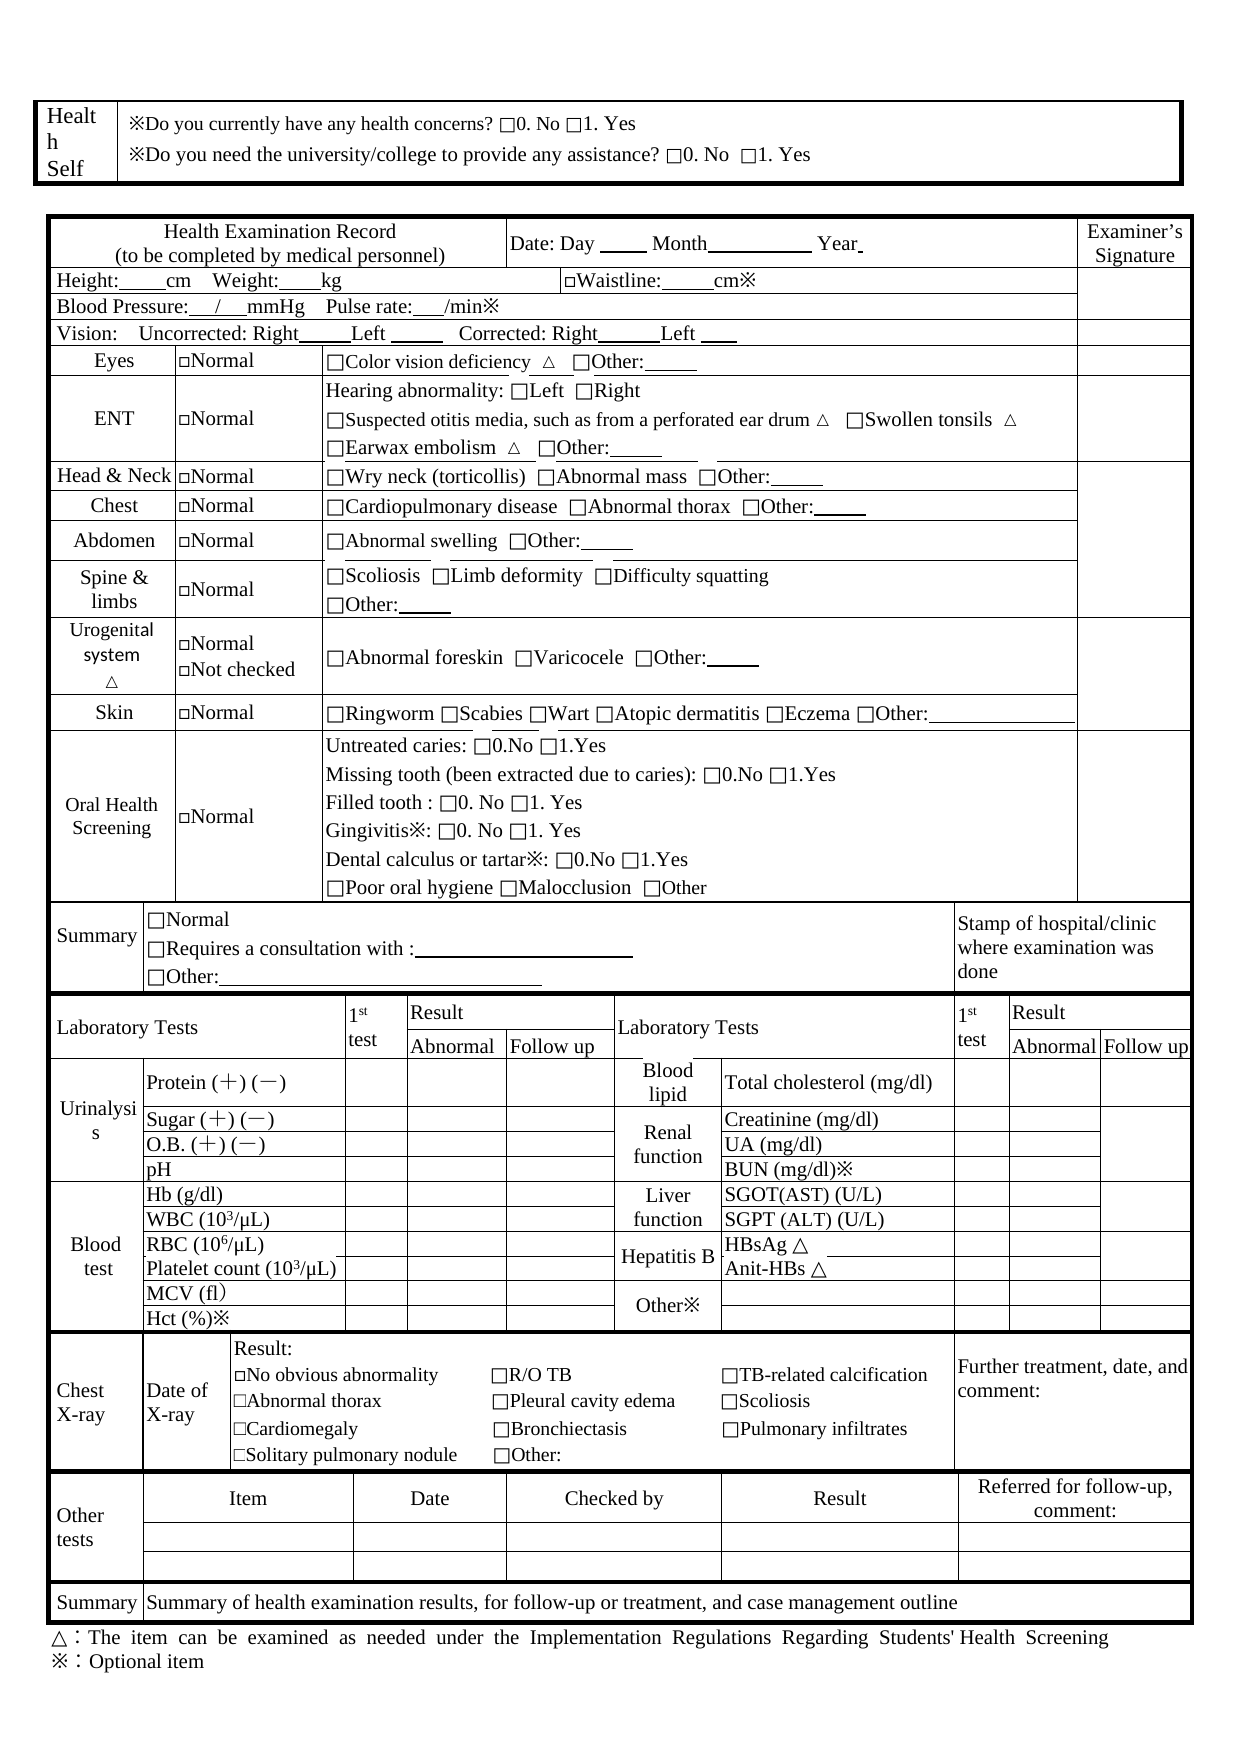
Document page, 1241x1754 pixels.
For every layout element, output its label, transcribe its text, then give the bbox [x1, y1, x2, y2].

table_cell [1078, 293, 1190, 319]
table_cell □Abnormal swelling □Other: [323, 521, 1077, 560]
table_cell Health Self [38, 102, 117, 181]
table_cell BUN (mg/dl)※ [722, 1157, 954, 1181]
table_cell [959, 1523, 1190, 1551]
table_cell [507, 1306, 614, 1329]
table_cell Urinalysis [51, 1059, 143, 1181]
table_cell [354, 1523, 506, 1551]
table_cell O.B. (＋) (－) [144, 1132, 345, 1156]
table_cell [408, 1157, 506, 1181]
table_cell Untreated caries: □0.No □1.Yes Missing tooth (been extracted due to caries): □0.No □1.Yes Filled tooth : □0. No □1. Yes Gingivitis※: □0. No □1. Yes Dental calculus or tartar※: □0.No □1.Yes □Poor oral hygiene □Malocclusion □Other [323, 731, 1077, 901]
table_header Health Examination Record (to be completed by medical personnel) [51, 219, 506, 267]
table_cell [346, 1232, 407, 1256]
table_cell Head & Neck [51, 462, 175, 490]
table_cell Result [722, 1474, 958, 1522]
table_cell □Abnormal foreskin □Varicocele □Other: [323, 618, 1077, 694]
table_cell WBC (103/μL) [144, 1207, 345, 1231]
table_cell [1078, 320, 1190, 345]
table_cell Referred for follow-up, comment: [959, 1474, 1190, 1522]
table_cell [507, 1157, 614, 1181]
table_cell [1078, 346, 1190, 375]
table_cell [955, 1306, 1009, 1329]
table_cell [408, 1182, 506, 1206]
table_header Date: Day Month Year [507, 219, 1077, 267]
table_cell Renal function [615, 1107, 721, 1181]
table_cell □Normal [176, 695, 322, 730]
table_cell [1101, 1182, 1190, 1206]
table_cell [1010, 1182, 1100, 1206]
table_cell [346, 1182, 407, 1206]
table_cell [144, 1523, 353, 1551]
table_cell Vision: Uncorrected: Right Left Corrected: Right Left [51, 320, 1077, 345]
table_cell □Normal [176, 521, 322, 560]
table_cell Chest [51, 491, 175, 519]
table_cell □Normal [176, 376, 322, 461]
table_cell [722, 1552, 958, 1579]
table_cell [955, 1132, 1009, 1156]
table_cell □Waistline: cm※ [561, 268, 1077, 293]
table_cell [346, 1132, 407, 1156]
table_cell Blood lipid [615, 1059, 721, 1106]
table_cell [408, 1132, 506, 1156]
table_cell Abdomen [51, 521, 175, 560]
table_cell Summary of health examination results, for follow-up or treatment, and case management outline [144, 1584, 1190, 1620]
table_cell □Cardiopulmonary disease □Abnormal thorax □Other: [323, 491, 1077, 519]
table_cell SGOT(AST) (U/L) [722, 1182, 954, 1206]
table_cell Anit-HBs △ [722, 1257, 954, 1280]
table_cell [507, 1059, 614, 1106]
table_cell [1101, 1256, 1190, 1280]
table_cell [346, 1281, 407, 1305]
table_cell [722, 1523, 958, 1551]
table_cell [346, 1107, 407, 1131]
table_cell [354, 1552, 506, 1579]
table_cell Other tests [51, 1474, 143, 1579]
table_cell Protein (＋) (－) [144, 1059, 345, 1106]
table_cell □Normal □Not checked [176, 618, 322, 694]
table_cell Item [144, 1474, 353, 1522]
table_cell [1078, 618, 1190, 730]
table_cell Date of X-ray [144, 1334, 230, 1469]
table_cell Date [354, 1474, 506, 1522]
table_cell Result [408, 996, 614, 1029]
table_cell Summary [51, 903, 143, 991]
table_cell [408, 1257, 506, 1280]
table_cell [507, 1107, 614, 1131]
table_cell Other※ [615, 1281, 721, 1329]
table_cell 1st test [346, 996, 407, 1058]
table_cell [346, 1257, 407, 1280]
table_cell [408, 1207, 506, 1231]
table_cell [346, 1207, 407, 1231]
table_cell [1010, 1232, 1100, 1256]
table_cell [722, 1281, 954, 1305]
table_cell Oral Health Screening [51, 731, 175, 901]
table_cell □Normal [176, 491, 322, 519]
table_cell MCV (fl） [144, 1281, 345, 1305]
table_cell Checked by [507, 1474, 721, 1522]
table_cell [408, 1232, 506, 1256]
table_cell [408, 1059, 506, 1106]
table_cell □Scoliosis □Limb deformity □Difficulty squatting □Other: [323, 561, 1077, 617]
table_cell Laboratory Tests [51, 996, 345, 1058]
table_cell Stamp of hospital/clinic where examination was done [955, 903, 1190, 991]
table_cell Sugar (＋) (－) [144, 1107, 345, 1131]
table_cell [955, 1059, 1009, 1106]
table_cell [408, 1306, 506, 1329]
table_cell □Normal [176, 462, 322, 490]
table_cell ENT [51, 376, 175, 461]
text ※：Optional item [35, 1649, 1205, 1673]
table_cell Result: □No obvious abnormality □R/O TB □TB-related calcification □Abnormal thorax □Pleural cavity edema □Scoliosis □Cardiomegaly □Bronchiectasis □Pulmonary infiltrates □Solitary pulmonary nodule □Other: [231, 1334, 954, 1469]
table_cell [722, 1306, 954, 1329]
table_cell [1010, 1257, 1100, 1280]
table_cell [955, 1281, 1009, 1305]
table_cell [1101, 1306, 1190, 1329]
table_cell [955, 1157, 1009, 1181]
table_cell [507, 1552, 721, 1579]
table_cell [959, 1552, 1190, 1579]
table_cell □Ringworm □Scabies □Wart □Atopic dermatitis □Eczema □Other: [323, 695, 1077, 730]
table_cell [346, 1059, 407, 1106]
table_cell Blood Pressure: / mmHg Pulse rate: /min※ [51, 294, 1077, 319]
table_cell Creatinine (mg/dl) [722, 1107, 954, 1131]
table_cell [1010, 1132, 1100, 1156]
table_cell Eyes [51, 346, 175, 375]
table_cell [955, 1182, 1009, 1206]
table_cell [346, 1157, 407, 1181]
table_cell Blood test [51, 1182, 143, 1329]
table_cell [1010, 1306, 1100, 1329]
table_cell [955, 1257, 1009, 1280]
table_cell [1010, 1157, 1100, 1181]
table_cell Hepatitis B [615, 1232, 721, 1280]
table_cell RBC (106/μL) [144, 1232, 345, 1256]
table_cell [1010, 1107, 1100, 1131]
table_cell Follow up [507, 1030, 614, 1058]
table_cell [955, 1207, 1009, 1231]
table_cell [507, 1207, 614, 1231]
table_cell □Normal [176, 346, 322, 375]
table_cell [507, 1232, 614, 1256]
table_cell [408, 1107, 506, 1131]
table_cell [955, 1232, 1009, 1256]
table_cell Chest X-ray [51, 1334, 142, 1469]
table_cell [1101, 1281, 1190, 1305]
table_cell Laboratory Tests [615, 996, 954, 1058]
table_cell Summary [51, 1584, 143, 1620]
table_cell □Wry neck (torticollis) □Abnormal mass □Other: [323, 462, 1077, 490]
table_cell [507, 1132, 614, 1156]
table_cell SGPT (ALT) (U/L) [722, 1207, 954, 1231]
table_cell [507, 1523, 721, 1551]
table_cell [1010, 1281, 1100, 1305]
table_cell □Color vision deficiency △ □Other: [323, 346, 1077, 375]
table_cell Further treatment, date, and comment: [955, 1334, 1190, 1469]
table_cell [1078, 731, 1190, 901]
table_cell Hearing abnormality: □Left □Right □Suspected otitis media, such as from a perforated ear drum△ □Swollen tonsils △ □Earwax embolism △ □Other: [323, 376, 1077, 461]
table_cell Liver function [615, 1182, 721, 1231]
table_cell Platelet count (103/μL) [144, 1257, 345, 1280]
table_cell [1078, 376, 1190, 461]
table_cell Abnormal [1010, 1030, 1100, 1058]
table_cell [346, 1306, 407, 1329]
table_cell □Normal [176, 561, 322, 617]
table_cell Follow up [1101, 1030, 1190, 1058]
table_cell HBsAg △ [722, 1232, 954, 1256]
table_cell [144, 1552, 353, 1579]
table_cell Urogenital system △ [51, 618, 175, 694]
table_cell [507, 1281, 614, 1305]
table_cell [955, 1107, 1009, 1131]
table_cell pH [144, 1157, 345, 1181]
table_cell □Normal □Requires a consultation with : □Other: [144, 903, 954, 991]
table_cell 1st test [955, 996, 1009, 1058]
table_cell [1078, 462, 1190, 617]
table_cell UA (mg/dl) [722, 1132, 954, 1156]
table_cell [1101, 1156, 1190, 1181]
table_cell Height: cm Weight: kg [51, 268, 560, 293]
table_cell Hb (g/dl) [144, 1182, 345, 1206]
table_cell [507, 1182, 614, 1206]
table_header Examiner’s Signature [1078, 219, 1190, 267]
table_cell Spine & limbs [51, 561, 175, 617]
table_cell [1101, 1206, 1190, 1231]
text △：The item can be examined as needed under the Implementation Regulations Regarding Students' Health Screening [35, 1625, 1205, 1649]
table_cell □Normal [176, 731, 322, 901]
table_cell Hct (%)※ [144, 1306, 345, 1329]
table_cell Result [1010, 996, 1190, 1029]
table_cell [1078, 268, 1190, 293]
table_cell [1101, 1059, 1190, 1106]
table_cell [507, 1257, 614, 1280]
table_cell [1010, 1059, 1100, 1106]
table_cell Abnormal [408, 1030, 506, 1058]
table_cell [1101, 1131, 1190, 1156]
table_cell [408, 1281, 506, 1305]
table_cell [1101, 1232, 1190, 1256]
table_cell [1010, 1207, 1100, 1231]
table_cell Total cholesterol (mg/dl) [722, 1059, 954, 1106]
table_cell [1101, 1107, 1190, 1131]
table_cell Skin [51, 695, 175, 730]
table_cell ※Do you currently have any health concerns? □0. No □1. Yes ※Do you need the university/college to provide any assistance? □0. No □1. Yes [118, 102, 1179, 181]
